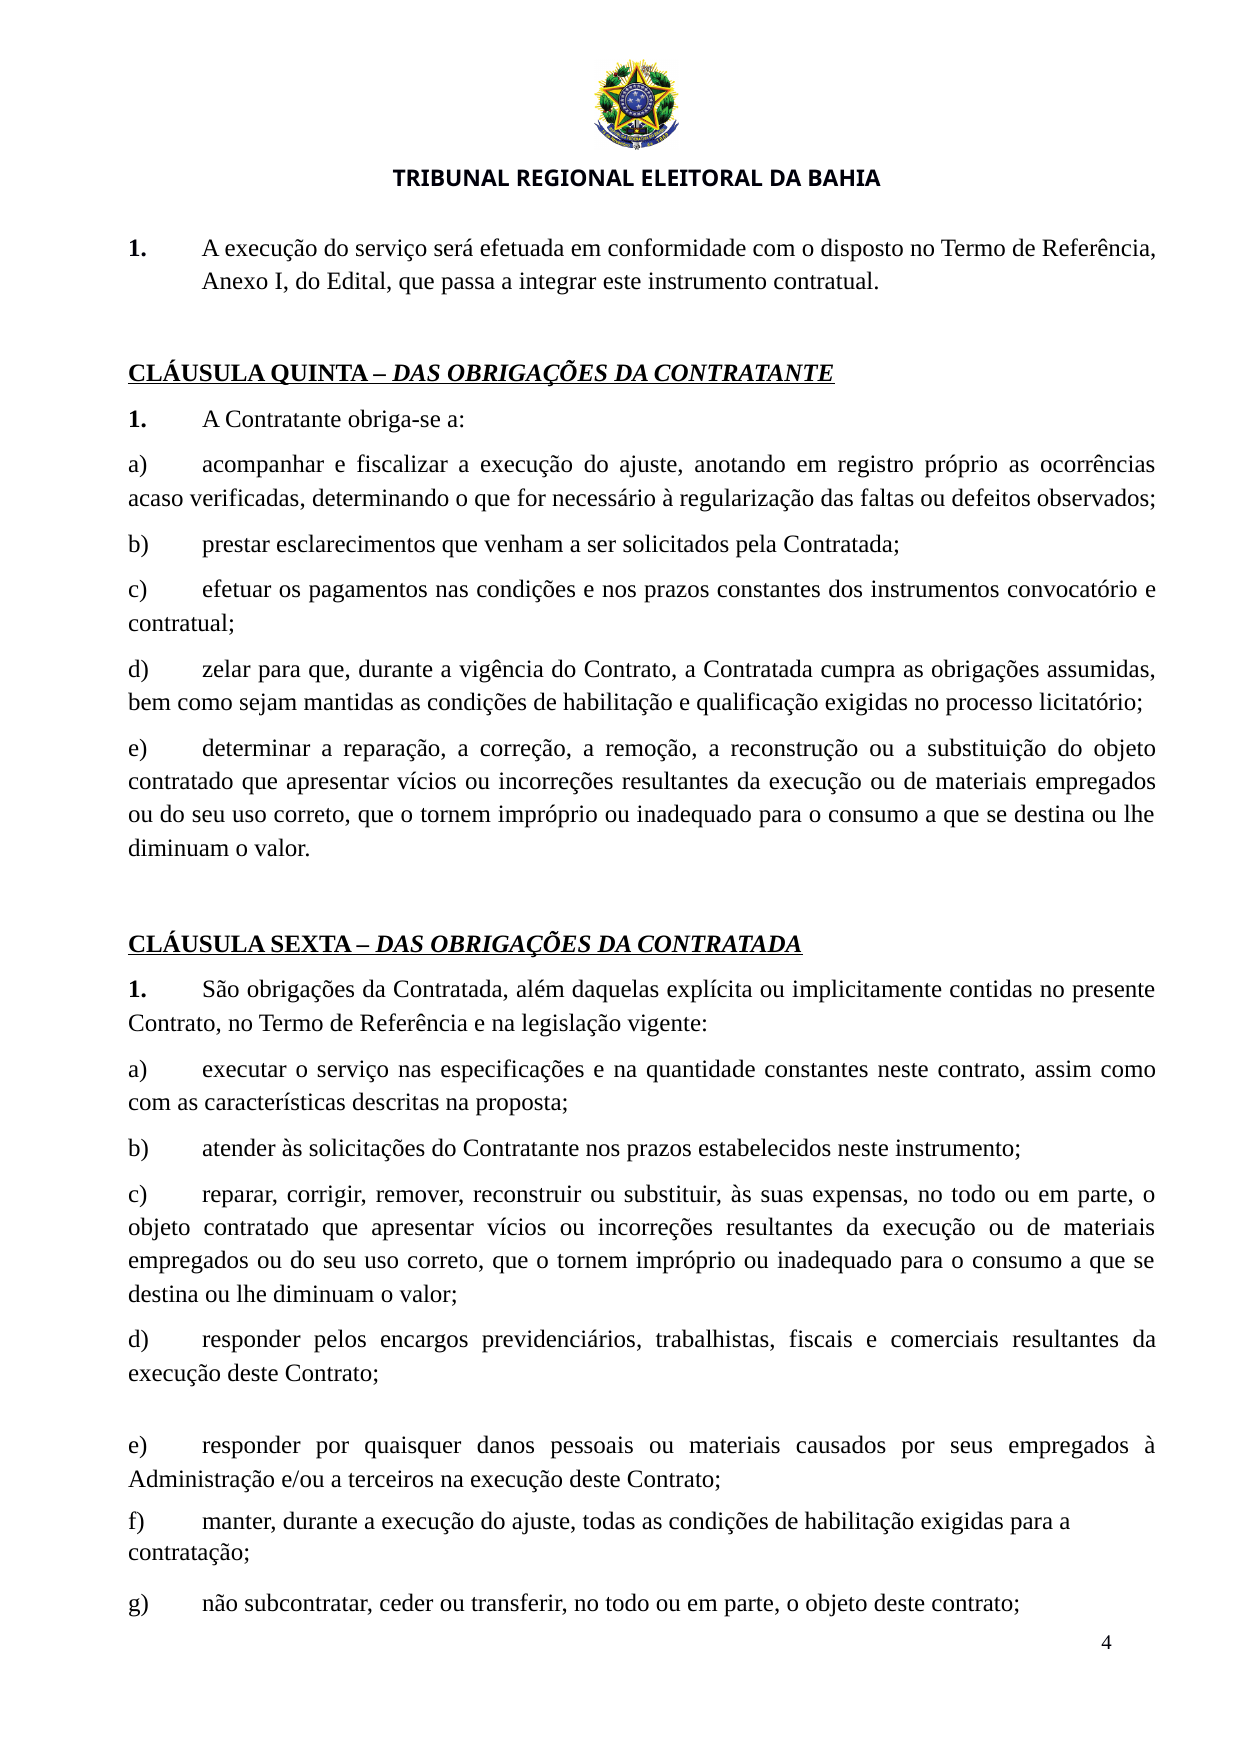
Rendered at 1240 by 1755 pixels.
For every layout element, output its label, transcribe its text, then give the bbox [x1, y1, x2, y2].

table_cell [116, 880, 1164, 925]
table_cell d) zelar para que, durante a vigência do Contrato, a Contratada cumpra as obrigações assumidas, bem como sejam mantidas as condições de habilitação e qualificação exigidas no processo licitatório; [116, 650, 1164, 729]
table_cell [1164, 1585, 1188, 1630]
table_cell [1164, 925, 1188, 971]
table_cell b) atender às solicitações do Contratante nos prazos estabelecidos neste instrumento; [116, 1130, 1164, 1175]
table_cell [1164, 525, 1188, 571]
table_cell CLÁUSULA SEXTA – DAS OBRIGAÇÕES DA CONTRATADA [116, 925, 1164, 971]
table_cell 1. A Contratante obriga-se a: [116, 400, 1164, 446]
table_cell [1164, 1050, 1188, 1129]
table_cell CLÁUSULA QUINTA – DAS OBRIGAÇÕES DA CONTRATANTE [116, 355, 1164, 400]
table_cell [1164, 400, 1188, 446]
table_cell [1164, 571, 1188, 650]
table_cell [1164, 730, 1188, 879]
table_cell f) manter, durante a execução do ajuste, todas as condições de habilitação exigidas para a contratação; [116, 1506, 1164, 1584]
table_cell [1164, 1130, 1188, 1175]
table_cell g) não subcontratar, ceder ou transferir, no todo ou em parte, o objeto deste contrato; [116, 1585, 1164, 1630]
table_cell 1. São obrigações da Contratada, além daquelas explícita ou implicitamente contidas no presente Contrato, no Termo de Referência e na legislação vigente: [116, 971, 1164, 1050]
table_cell [1164, 971, 1188, 1050]
table_cell A execução do serviço será efetuada em conformidade com o disposto no Termo de Referência, Anexo I, do Edital, que passa a integrar este instrumento contratual. [116, 230, 1164, 354]
table_cell e) determinar a reparação, a correção, a remoção, a reconstrução ou a substituição do objeto contratado que apresentar vícios ou incorreções resultantes da execução ou de materiais empregados ou do seu uso correto, que o tornem impróprio ou inadequado para o consumo a que se destina ou lhe diminuam o valor. [116, 730, 1164, 879]
table_cell d) responder pelos encargos previdenciários, trabalhistas, fiscais e comerciais resultantes da execução deste Contrato; [116, 1321, 1164, 1427]
table_cell a) executar o serviço nas especificações e na quantidade constantes neste contrato, assim como com as características descritas na proposta; [116, 1050, 1164, 1129]
table_cell [1164, 230, 1188, 354]
table_cell [1164, 355, 1188, 400]
table_cell [1164, 1427, 1188, 1506]
table_cell e) responder por quaisquer danos pessoais ou materiais causados por seus empregados à Administração e/ou a terceiros na execução deste Contrato; [116, 1427, 1164, 1506]
table_cell [1164, 1506, 1188, 1584]
table_cell [1164, 650, 1188, 729]
table_cell b) prestar esclarecimentos que venham a ser solicitados pela Contratada; [116, 525, 1164, 571]
table_cell [1164, 1175, 1188, 1321]
table_cell a) acompanhar e fiscalizar a execução do ajuste, anotando em registro próprio as ocorrências acaso verificadas, determinando o que for necessário à regularização das faltas ou defeitos observados; [116, 446, 1164, 525]
table_cell [1164, 446, 1188, 525]
table_cell [1164, 880, 1188, 925]
table_cell c) reparar, corrigir, remover, reconstruir ou substituir, às suas expensas, no todo ou em parte, o objeto contratado que apresentar vícios ou incorreções resultantes da execução ou de materiais empregados ou do seu uso correto, que o tornem impróprio ou inadequado para o consumo a que se destina ou lhe diminuam o valor; [116, 1175, 1164, 1321]
table_cell c) efetuar os pagamentos nas condições e nos prazos constantes dos instrumentos convocatório e contratual; [116, 571, 1164, 650]
table_cell [1164, 1321, 1188, 1427]
